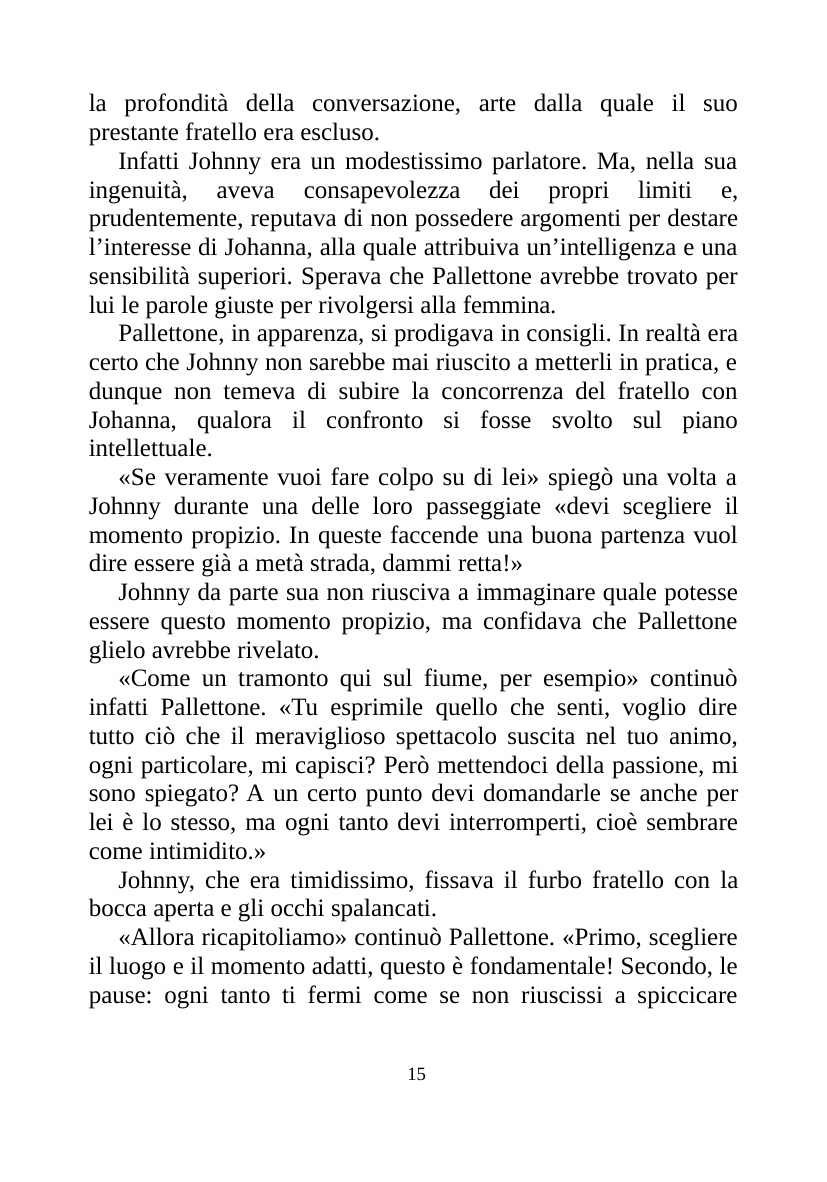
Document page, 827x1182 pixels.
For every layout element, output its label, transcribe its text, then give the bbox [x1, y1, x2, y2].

text «Come un tramonto qui sul fiume, per esempio» continuò infatti Pallettone. «Tu esprimile quello che senti, voglio dire tutto ciò che il meraviglioso spettacolo suscita nel tuo animo, ogni particolare, mi capisci? Però mettendoci della passione, mi sono spiegato? A un certo punto devi domandarle se anche per lei è lo stesso, ma ogni tanto devi interromperti, cioè sembrare come intimidito.» [88, 663, 738, 865]
text «Se veramente vuoi fare colpo su di lei» spiegò una volta a Johnny durante una delle loro passeggiate «devi scegliere il momento propizio. In queste faccende una buona partenza vuol dire essere già a metà strada, dammi retta!» [88, 462, 738, 577]
text Pallettone, in apparenza, si prodigava in consigli. In realtà era certo che Johnny non sarebbe mai riuscito a metterli in pratica, e dunque non temeva di subire la concorrenza del fratello con Johanna, qualora il confronto si fosse svolto sul piano intellettuale. [88, 318, 738, 462]
text «Allora ricapitoliamo» continuò Pallettone. «Primo, scegliere il luogo e il momento adatti, questo è fondamentale! Secondo, le pause: ogni tanto ti fermi come se non riuscissi a spiccicare [88, 922, 738, 1008]
text Johnny da parte sua non riusciva a immaginare quale potesse essere questo momento propizio, ma confidava che Pallettone glielo avrebbe rivelato. [88, 577, 738, 663]
text Johnny, che era timidissimo, fissava il furbo fratello con la bocca aperta e gli occhi spalancati. [88, 865, 738, 922]
text Infatti Johnny era un modestissimo parlatore. Ma, nella sua ingenuità, aveva consapevolezza dei propri limiti e, prudentemente, reputava di non possedere argomenti per destare l’interesse di Johanna, alla quale attribuiva un’intelligenza e una sensibilità superiori. Sperava che Pallettone avrebbe trovato per lui le parole giuste per rivolgersi alla femmina. [88, 146, 738, 318]
text la profondità della conversazione, arte dalla quale il suo prestante fratello era escluso. [88, 88, 738, 146]
